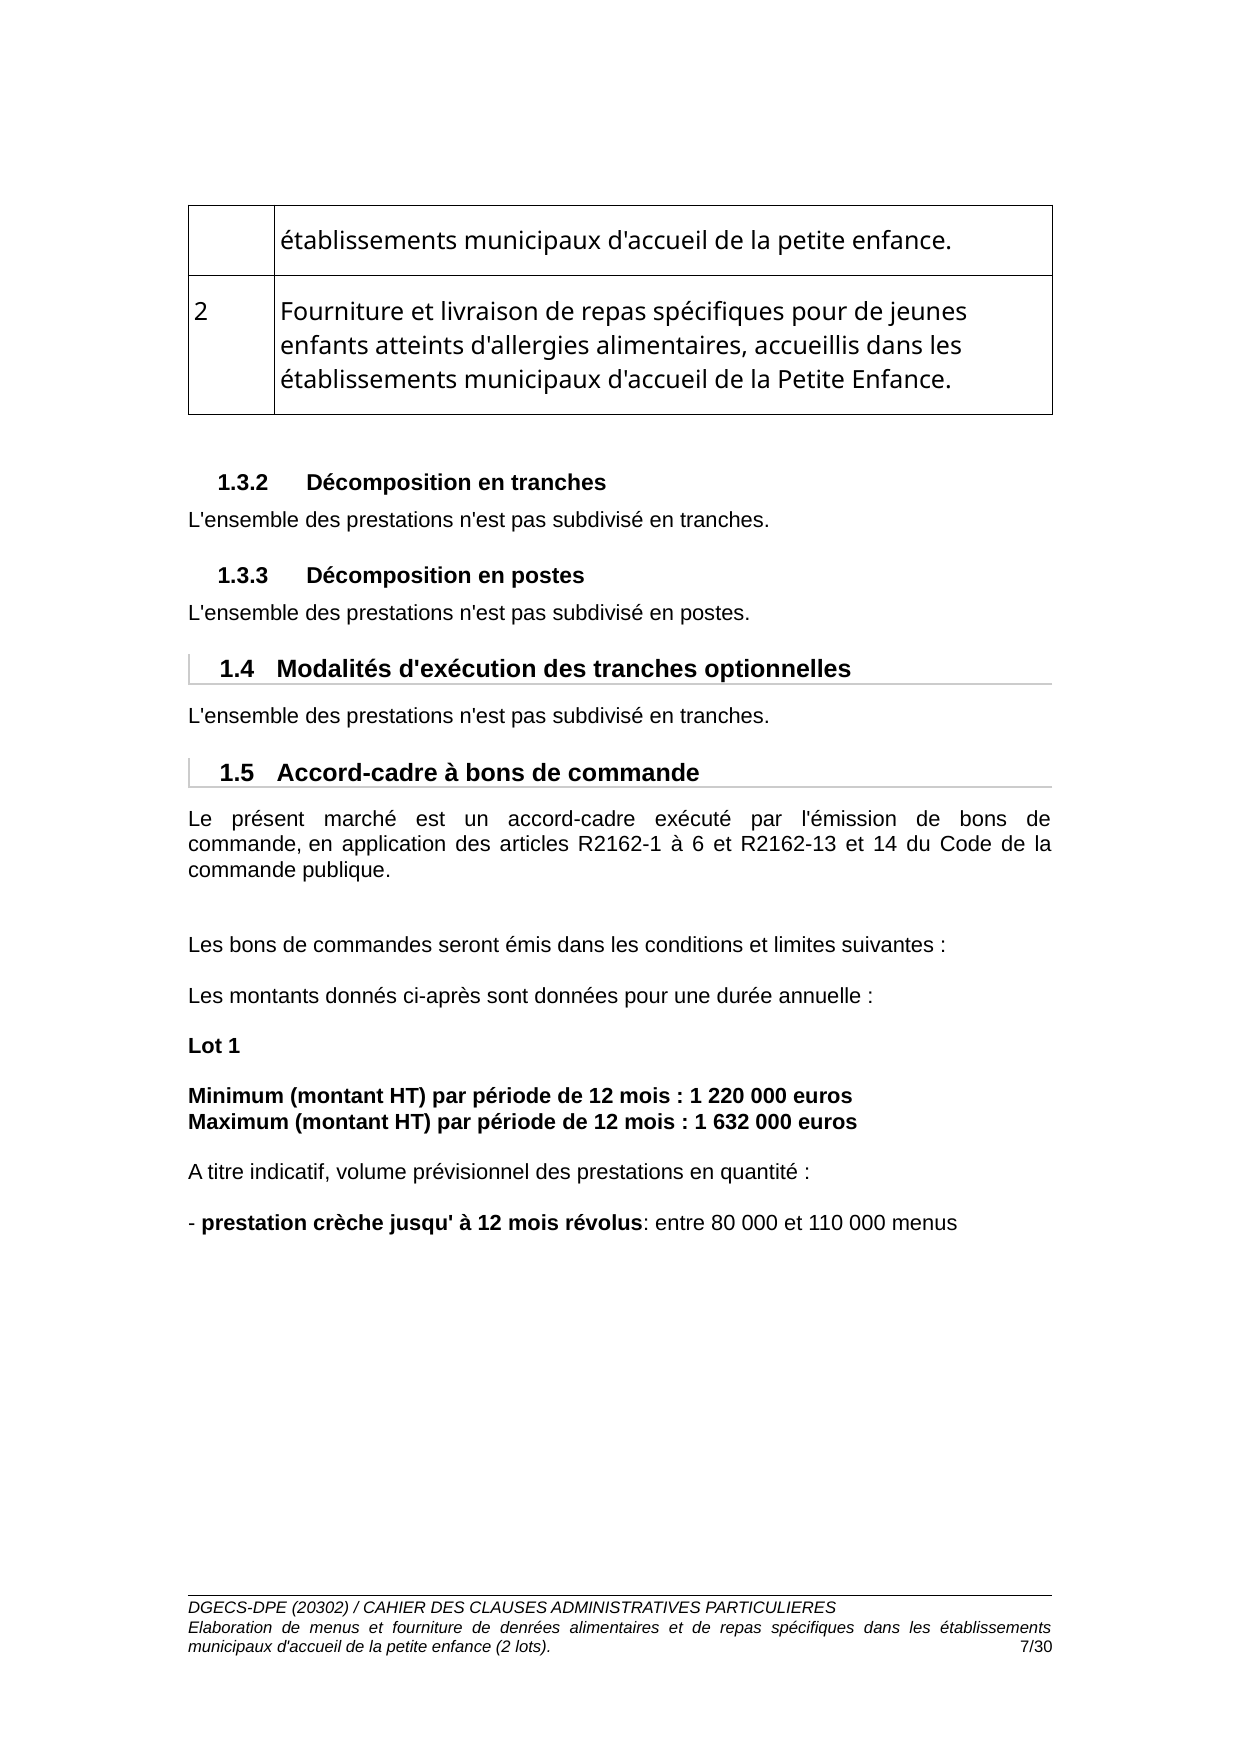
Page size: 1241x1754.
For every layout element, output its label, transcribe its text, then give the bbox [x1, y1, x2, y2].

subtitle Modalités d'exécution des tranches optionnelles [190, 654, 1052, 683]
text L'ensemble des prestations n'est pas subdivisé en tranches. [188, 703, 1052, 728]
table_cell établissements municipaux d'accueil de la petite enfance. [275, 206, 1052, 275]
subtitle Décomposition en postes [188, 562, 1052, 588]
subtitle Accord-cadre à bons de commande [190, 758, 1052, 786]
table_cell [189, 206, 274, 275]
text Les montants donnés ci-après sont données pour une durée annuelle : [188, 983, 1052, 1008]
subtitle Décomposition en tranches [188, 469, 1052, 495]
text Minimum (montant HT) par période de 12 mois : 1 220 000 euros [188, 1083, 1052, 1109]
text Les bons de commandes seront émis dans les conditions et limites suivantes : [188, 932, 1052, 957]
text L'ensemble des prestations n'est pas subdivisé en tranches. [188, 507, 1052, 532]
table_cell 2 [189, 276, 274, 414]
text L'ensemble des prestations n'est pas subdivisé en postes. [188, 600, 1052, 625]
text Maximum (montant HT) par période de 12 mois : 1 632 000 euros [188, 1109, 1052, 1134]
text Lot 1 [188, 1033, 1052, 1058]
text A titre indicatif, volume prévisionnel des prestations en quantité : [188, 1159, 1052, 1184]
table_cell Fourniture et livraison de repas spécifiques pour de jeunes enfants atteints d'allergies alimentaires, accueillis dans les établissements municipaux d'accueil de la Petite Enfance. [275, 276, 1052, 414]
text - prestation crèche jusqu' à 12 mois révolus: entre 80 000 et 110 000 menus [188, 1209, 1052, 1235]
text Le présent marché est un accord-cadre exécuté par l'émission de bons de commande, en application des articles R2162-1 à 6 et R2162-13 et 14 du Code de la commande publique. [188, 806, 1052, 882]
